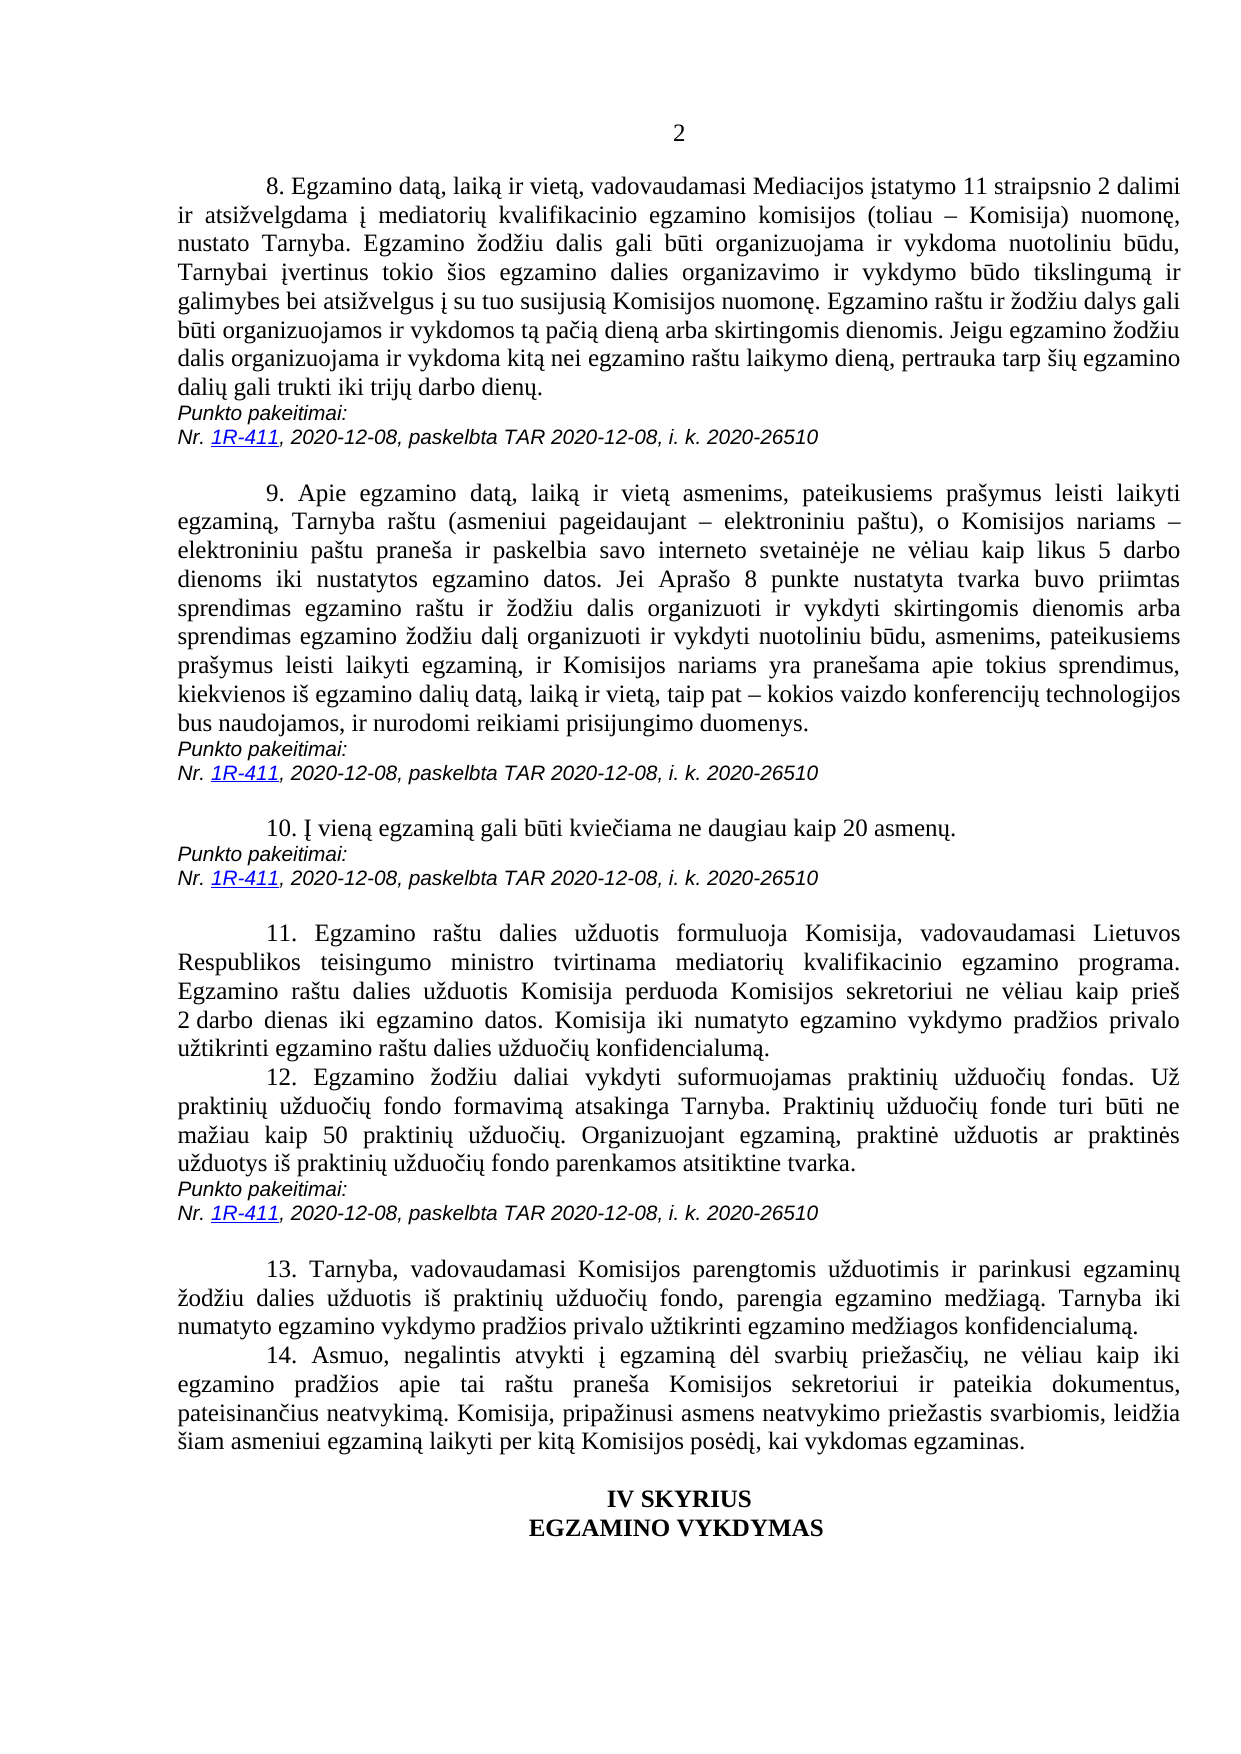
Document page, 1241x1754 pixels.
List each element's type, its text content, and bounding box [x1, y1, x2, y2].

text Punkto pakeitimai: [177, 401, 1181, 425]
text 14. Asmuo, negalintis atvykti į egzaminą dėl svarbių priežasčių, ne vėliau kaip iki egzamino pradžios apie tai raštu praneša Komisijos sekretoriui ir pateikia dokumentus, pateisinančius neatvykimą. Komisija, pripažinusi asmens neatvykimo priežastis svarbiomis, leidžia šiam asmeniui egzaminą laikyti per kitą Komisijos posėdį, kai vykdomas egzaminas. [177, 1340, 1181, 1455]
text 9. Apie egzamino datą, laiką ir vietą asmenims, pateikusiems prašymus leisti laikyti egzaminą, Tarnyba raštu (asmeniui pageidaujant – elektroniniu paštu), o Komisijos nariams – elektroniniu paštu praneša ir paskelbia savo interneto svetainėje ne vėliau kaip likus 5 darbo dienoms iki nustatytos egzamino datos. Jei Aprašo 8 punkte nustatyta tvarka buvo priimtas sprendimas egzamino raštu ir žodžiu dalis organizuoti ir vykdyti skirtingomis dienomis arba sprendimas egzamino žodžiu dalį organizuoti ir vykdyti nuotoliniu būdu, asmenims, pateikusiems prašymus leisti laikyti egzaminą, ir Komisijos nariams yra pranešama apie tokius sprendimus, kiekvienos iš egzamino dalių datą, laiką ir vietą, taip pat – kokios vaizdo konferencijų technologijos bus naudojamos, ir nurodomi reikiami prisijungimo duomenys. [177, 478, 1181, 736]
text IV SKYRIUS [177, 1484, 1181, 1513]
text Punkto pakeitimai: [177, 842, 1181, 866]
text 10. Į vieną egzaminą gali būti kviečiama ne daugiau kaip 20 asmenų. [177, 813, 1181, 842]
text 13. Tarnyba, vadovaudamasi Komisijos parengtomis užduotimis ir parinkusi egzaminų žodžiu dalies užduotis iš praktinių užduočių fondo, parengia egzamino medžiagą. Tarnyba iki numatyto egzamino vykdymo pradžios privalo užtikrinti egzamino medžiagos konfidencialumą. [177, 1254, 1181, 1340]
text Punkto pakeitimai: [177, 736, 1181, 760]
text 12. Egzamino žodžiu daliai vykdyti suformuojamas praktinių užduočių fondas. Už praktinių užduočių fondo formavimą atsakinga Tarnyba. Praktinių užduočių fonde turi būti ne mažiau kaip 50 praktinių užduočių. Organizuojant egzaminą, praktinė užduotis ar praktinės užduotys iš praktinių užduočių fondo parenkamos atsitiktine tvarka. [177, 1062, 1181, 1177]
text Nr. 1R-411, 2020-12-08, paskelbta TAR 2020-12-08, i. k. 2020-26510 [177, 425, 1181, 449]
text Nr. 1R-411, 2020-12-08, paskelbta TAR 2020-12-08, i. k. 2020-26510 [177, 760, 1181, 784]
text Nr. 1R-411, 2020-12-08, paskelbta TAR 2020-12-08, i. k. 2020-26510 [177, 866, 1181, 890]
text 8. Egzamino datą, laiką ir vietą, vadovaudamasi Mediacijos įstatymo 11 straipsnio 2 dalimi ir atsižvelgdama į mediatorių kvalifikacinio egzamino komisijos (toliau – Komisija) nuomonę, nustato Tarnyba. Egzamino žodžiu dalis gali būti organizuojama ir vykdoma nuotoliniu būdu, Tarnybai įvertinus tokio šios egzamino dalies organizavimo ir vykdymo būdo tikslingumą ir galimybes bei atsižvelgus į su tuo susijusią Komisijos nuomonę. Egzamino raštu ir žodžiu dalys gali būti organizuojamos ir vykdomos tą pačią dieną arba skirtingomis dienomis. Jeigu egzamino žodžiu dalis organizuojama ir vykdoma kitą nei egzamino raštu laikymo dieną, pertrauka tarp šių egzamino dalių gali trukti iki trijų darbo dienų. [177, 171, 1181, 401]
text Nr. 1R-411, 2020-12-08, paskelbta TAR 2020-12-08, i. k. 2020-26510 [177, 1201, 1181, 1225]
text 11. Egzamino raštu dalies užduotis formuluoja Komisija, vadovaudamasi Lietuvos Respublikos teisingumo ministro tvirtinama mediatorių kvalifikacinio egzamino programa. Egzamino raštu dalies užduotis Komisija perduoda Komisijos sekretoriui ne vėliau kaip prieš 2 darbo dienas iki egzamino datos. Komisija iki numatyto egzamino vykdymo pradžios privalo užtikrinti egzamino raštu dalies užduočių konfidencialumą. [177, 918, 1181, 1062]
text Punkto pakeitimai: [177, 1177, 1181, 1201]
text EGZAMINO VYKDYMAS [177, 1513, 1181, 1541]
